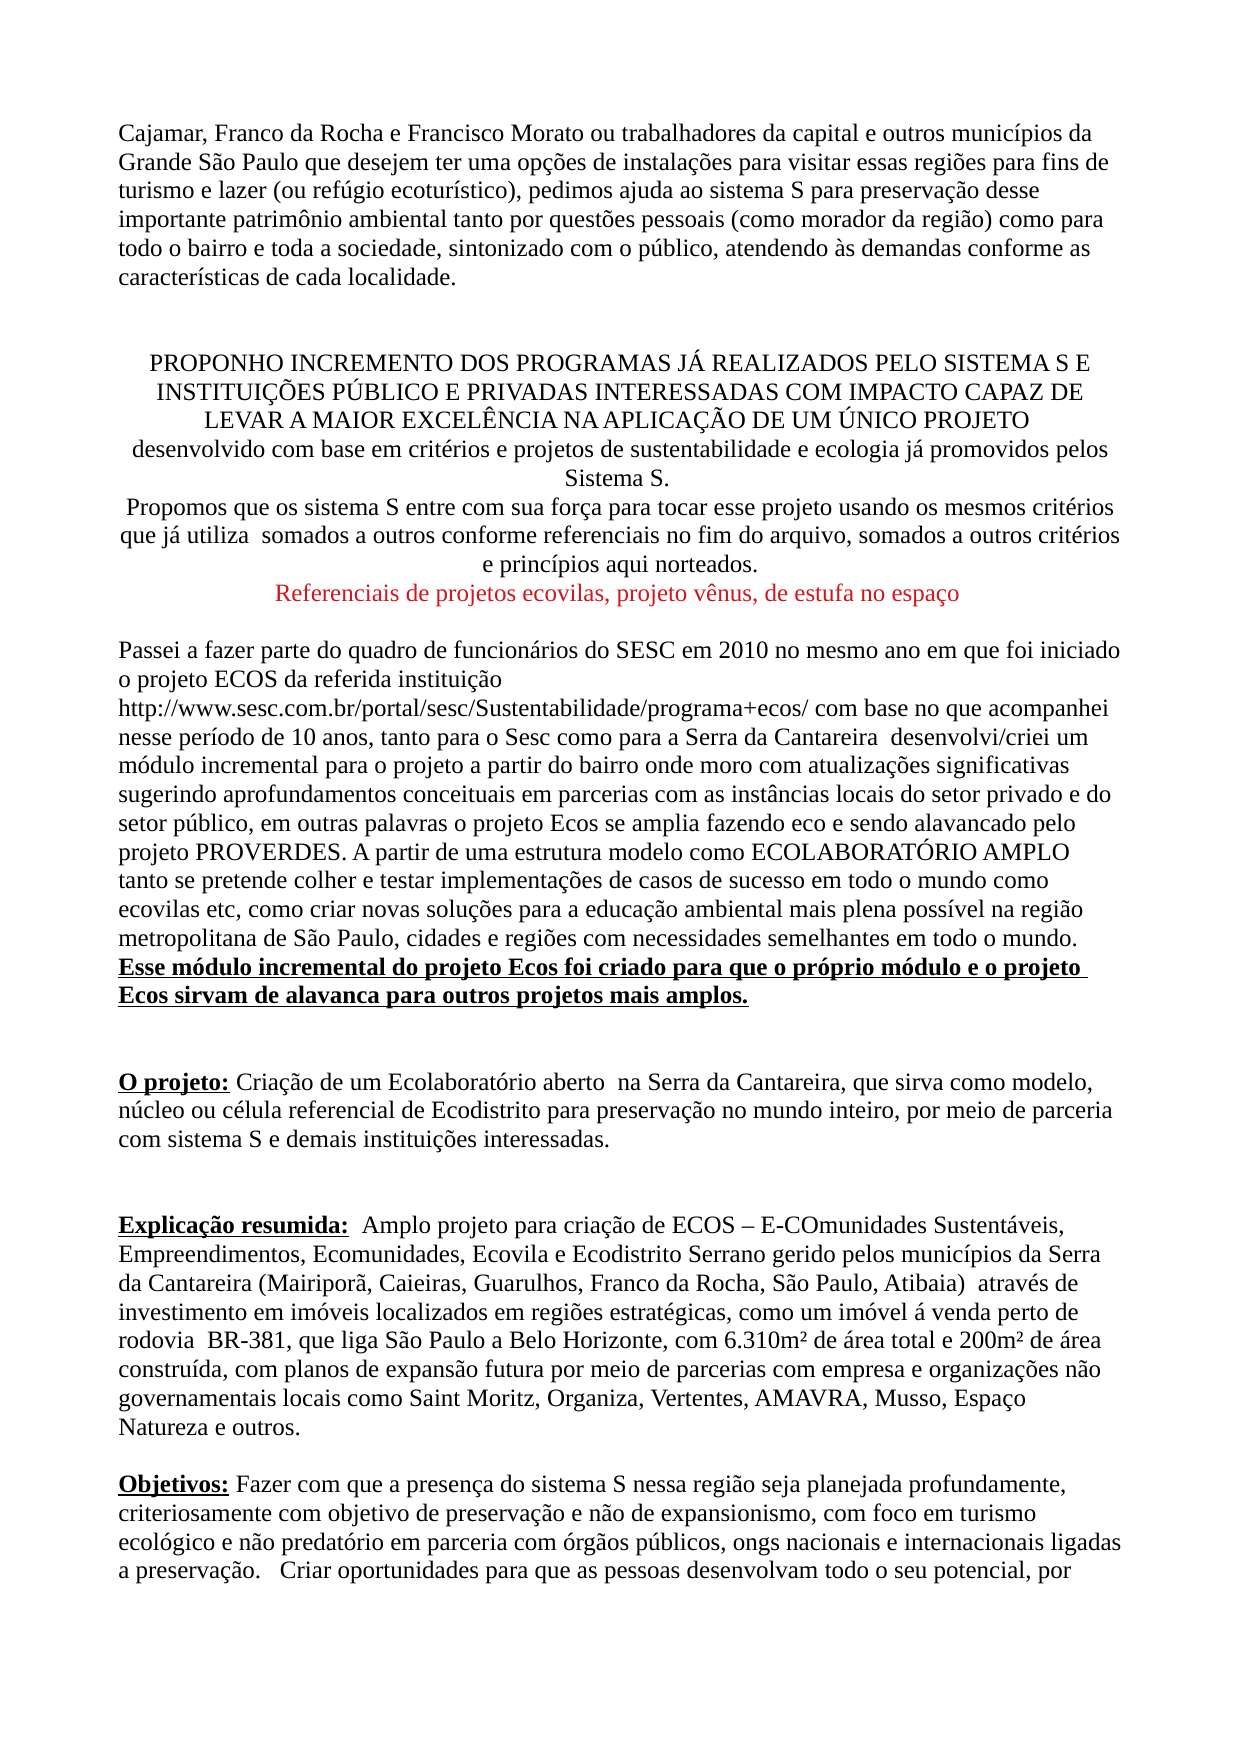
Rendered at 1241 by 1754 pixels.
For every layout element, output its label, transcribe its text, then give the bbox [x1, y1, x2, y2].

text Explicação resumida: Amplo projeto para criação de ECOS – E-COmunidades Sustentáveis, Empreendimentos, Ecomunidades, Ecovila e Ecodistrito Serrano gerido pelos municípios da Serra da Cantareira (Mairiporã, Caieiras, Guarulhos, Franco da Rocha, São Paulo, Atibaia) através de investimento em imóveis localizados em regiões estratégicas, como um imóvel á venda perto de rodovia BR-381, que liga São Paulo a Belo Horizonte, com 6.310m² de área total e 200m² de área construída, com planos de expansão futura por meio de parcerias com empresa e organizações não governamentais locais como Saint Moritz, Organiza, Vertentes, AMAVRA, Musso, Espaço Natureza e outros. [118, 1211, 1122, 1441]
text Passei a fazer parte do quadro de funcionários do SESC em 2010 no mesmo ano em que foi iniciado o projeto ECOS da referida instituição http://www.sesc.com.br/portal/sesc/Sustentabilidade/programa+ecos/ com base no que acompanhei nesse período de 10 anos, tanto para o Sesc como para a Serra da Cantareira desenvolvi/criei um módulo incremental para o projeto a partir do bairro onde moro com atualizações significativas sugerindo aprofundamentos conceituais em parcerias com as instâncias locais do setor privado e do setor público, em outras palavras o projeto Ecos se amplia fazendo eco e sendo alavancado pelo projeto PROVERDES. A partir de uma estrutura modelo como ECOLABORATÓRIO AMPLO tanto se pretende colher e testar implementações de casos de sucesso em todo o mundo como ecovilas etc, como criar novas soluções para a educação ambiental mais plena possível na região metropolitana de São Paulo, cidades e regiões com necessidades semelhantes em todo o mundo. [118, 636, 1122, 952]
text O projeto: Criação de um Ecolaboratório aberto na Serra da Cantareira, que sirva como modelo, núcleo ou célula referencial de Ecodistrito para preservação no mundo inteiro, por meio de parceria com sistema S e demais instituições interessadas. [118, 1067, 1122, 1153]
text Cajamar, Franco da Rocha e Francisco Morato ou trabalhadores da capital e outros municípios da Grande São Paulo que desejem ter uma opções de instalações para visitar essas regiões para fins de turismo e lazer (ou refúgio ecoturístico), pedimos ajuda ao sistema S para preservação desse importante patrimônio ambiental tanto por questões pessoais (como morador da região) como para todo o bairro e toda a sociedade, sintonizado com o público, atendendo às demandas conforme as características de cada localidade. [118, 118, 1122, 291]
text desenvolvido com base em critérios e projetos de sustentabilidade e ecologia já promovidos pelos Sistema S. [118, 434, 1122, 492]
text PROPONHO INCREMENTO DOS PROGRAMAS JÁ REALIZADOS PELO SISTEMA S E INSTITUIÇÕES PÚBLICO E PRIVADAS INTERESSADAS COM IMPACTO CAPAZ DE LEVAR A MAIOR EXCELÊNCIA NA APLICAÇÃO DE UM ÚNICO PROJETO [118, 348, 1122, 434]
text Objetivos: Fazer com que a presença do sistema S nessa região seja planejada profundamente, criteriosamente com objetivo de preservação e não de expansionismo, com foco em turismo ecológico e não predatório em parceria com órgãos públicos, ongs nacionais e internacionais ligadas a preservação. Criar oportunidades para que as pessoas desenvolvam todo o seu potencial, por [118, 1469, 1122, 1584]
text Referenciais de projetos ecovilas, projeto vênus, de estufa no espaço [118, 578, 1122, 607]
text Esse módulo incremental do projeto Ecos foi criado para que o próprio módulo e o projeto Ecos sirvam de alavanca para outros projetos mais amplos. [118, 952, 1122, 1009]
text Propomos que os sistema S entre com sua força para tocar esse projeto usando os mesmos critérios que já utiliza somados a outros conforme referenciais no fim do arquivo, somados a outros critérios e princípios aqui norteados. [118, 492, 1122, 578]
